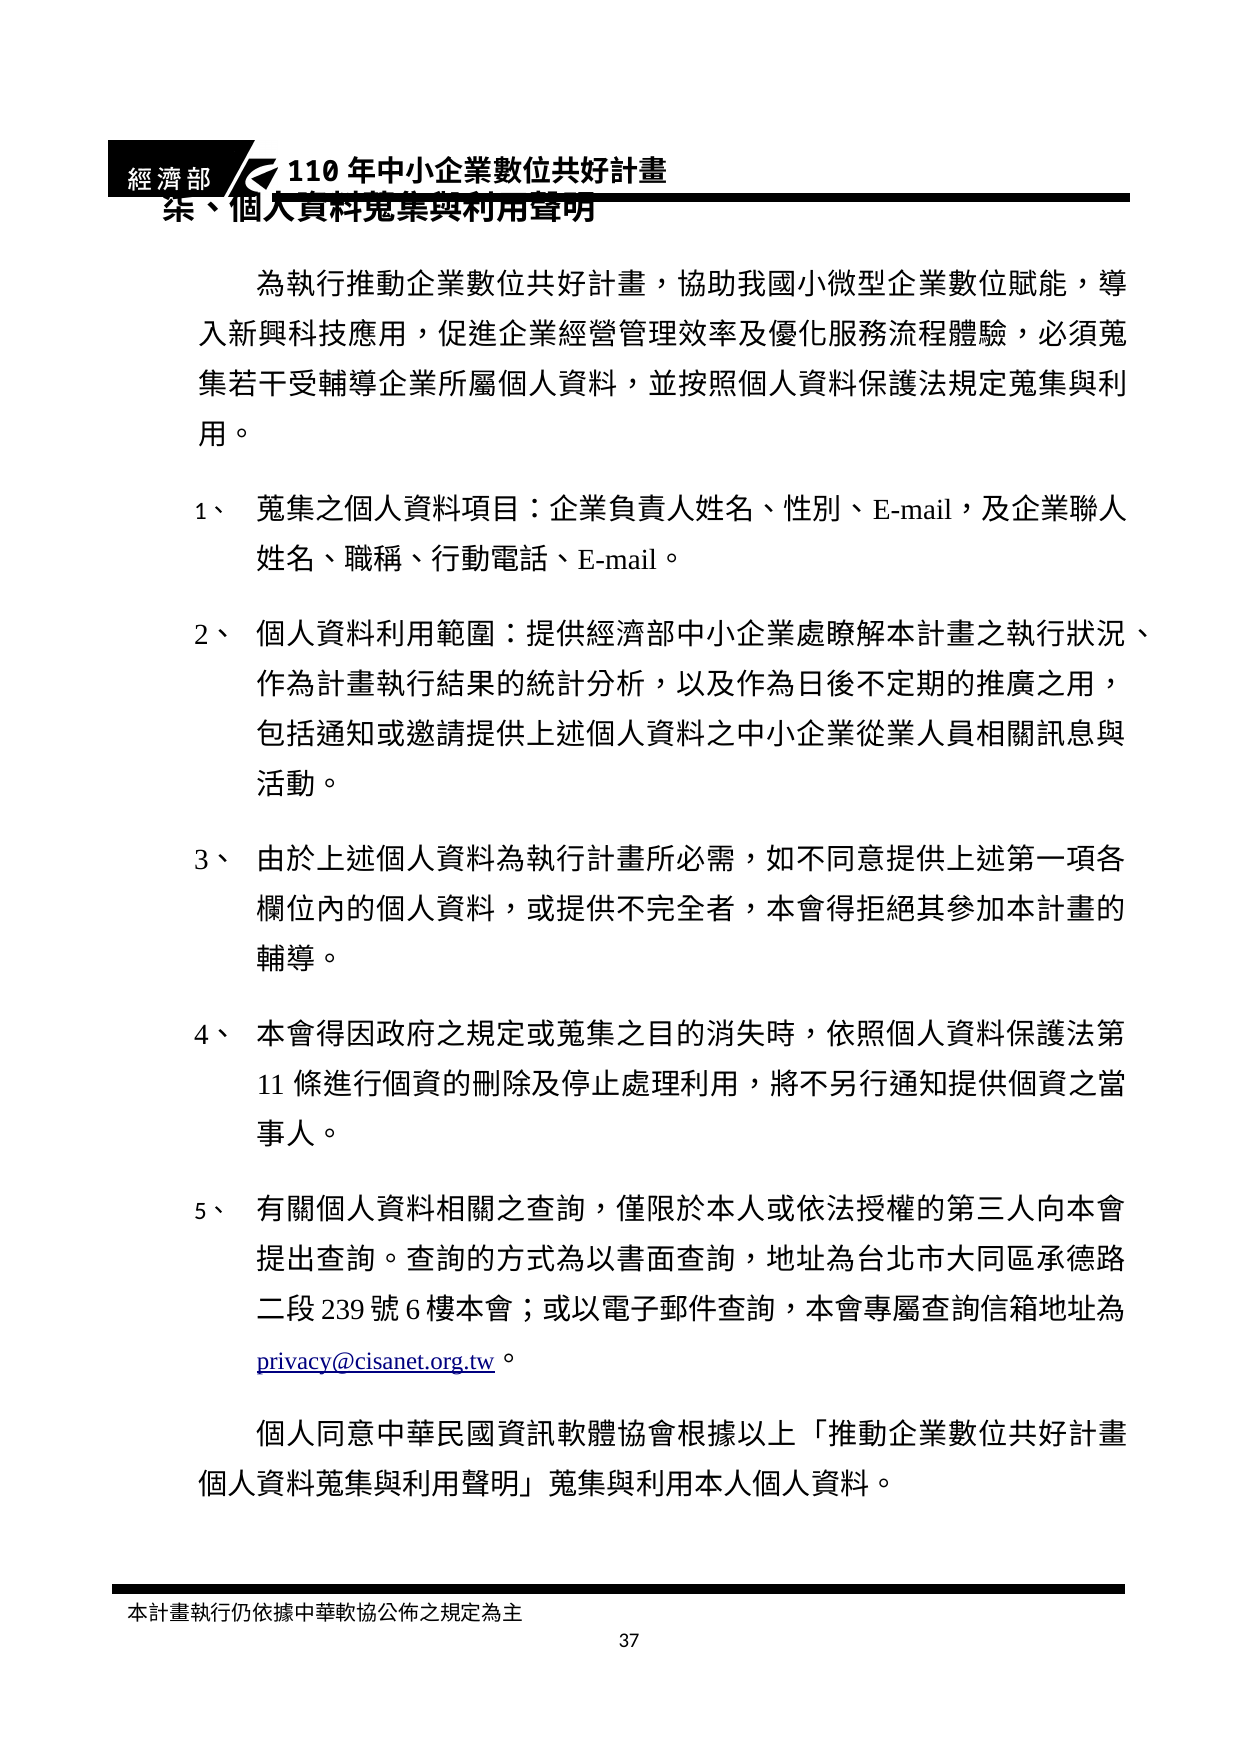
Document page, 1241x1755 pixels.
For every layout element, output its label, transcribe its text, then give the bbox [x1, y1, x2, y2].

list 本會得因政府之規定或蒐集之目的消失時，依照個人資料保護法第 11 條進行個資的刪除及停止處理利用，將不另行通知提供個資之當事人。 [194, 1004, 1128, 1154]
text 為執行推動企業數位共好計畫，協助我國小微型企業數位賦能，導入新興科技應用，促進企業經營管理效率及優化服務流程體驗，必須蒐集若干受輔導企業所屬個人資料，並按照個人資料保護法規定蒐集與利用。 [198, 254, 1128, 454]
text [1057, 179, 1128, 193]
list 個人資料利用範圍：提供經濟部中小企業處瞭解本計畫之執行狀況、作為計畫執行結果的統計分析，以及作為日後不定期的推廣之用，包括通知或邀請提供上述個人資料之中小企業從業人員相關訊息與活動。 [194, 604, 1128, 804]
text 個人同意中華民國資訊軟體協會根據以上「推動企業數位共好計畫個人資料蒐集與利用聲明」蒐集與利用本人個人資料。 [198, 1404, 1128, 1504]
text 柒、個人資料蒐集與利用聲明 [162, 197, 1128, 229]
list 有關個人資料相關之查詢，僅限於本人或依法授權的第三人向本會提出查詢。查詢的方式為以書面查詢，地址為台北市大同區承德路二段239號6樓本會；或以電子郵件查詢，本會專屬查詢信箱地址為 privacy@cisanet.org.tw。 [194, 1179, 1128, 1379]
list 蒐集之個人資料項目：企業負責人姓名、性別、E-mail，及企業聯人姓名、職稱、行動電話、E-mail。 [194, 479, 1128, 579]
list 由於上述個人資料為執行計畫所必需，如不同意提供上述第一項各欄位內的個人資料，或提供不完全者，本會得拒絕其參加本計畫的輔導。 [194, 829, 1128, 979]
